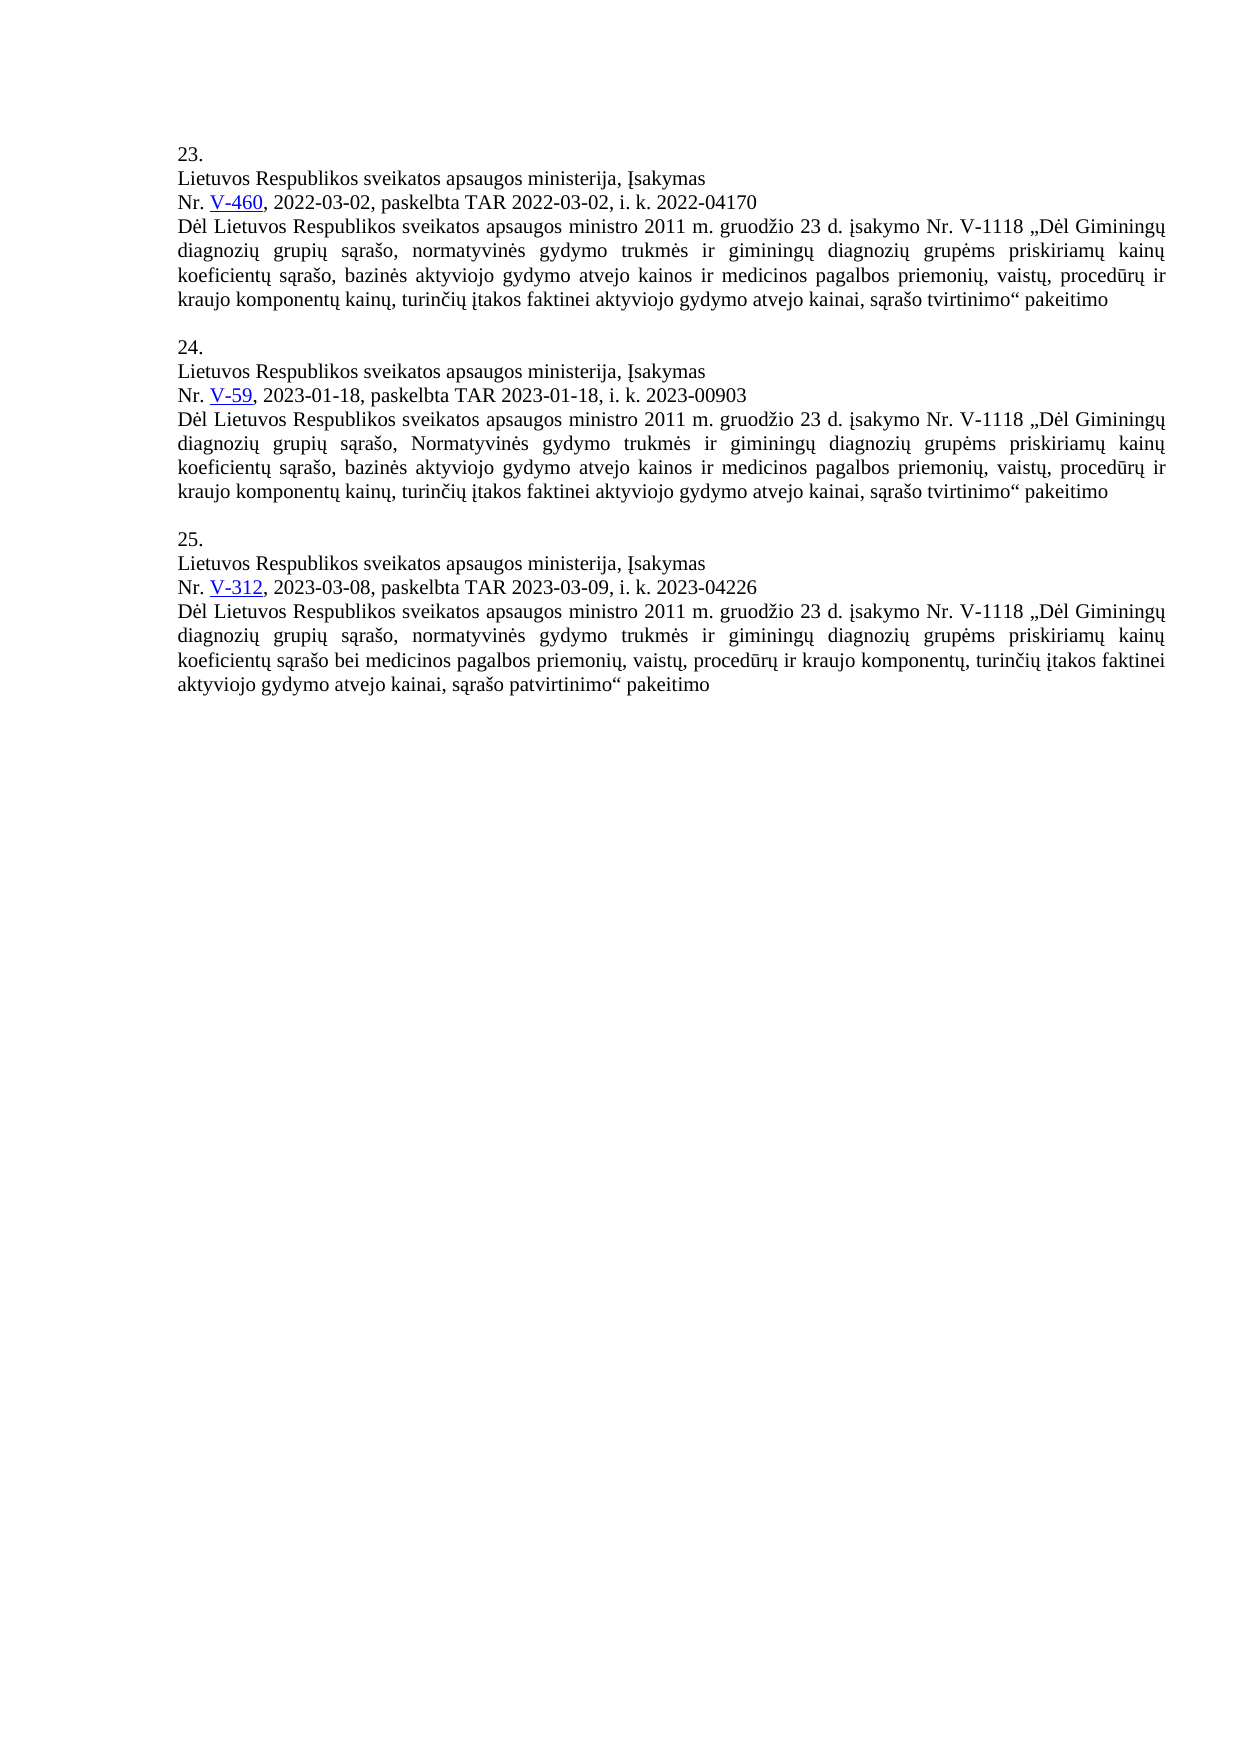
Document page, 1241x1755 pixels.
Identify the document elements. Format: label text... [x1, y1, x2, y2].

text Dėl Lietuvos Respublikos sveikatos apsaugos ministro 2011 m. gruodžio 23 d. įsakymo Nr. V-1118 „Dėl Giminingų diagnozių grupių sąrašo, normatyvinės gydymo trukmės ir giminingų diagnozių grupėms priskiriamų kainų koeficientų sąrašo bei medicinos pagalbos priemonių, vaistų, procedūrų ir kraujo komponentų, turinčių įtakos faktinei aktyviojo gydymo atvejo kainai, sąrašo patvirtinimo“ pakeitimo [177, 599, 1167, 696]
text Nr. V-460, 2022-03-02, paskelbta TAR 2022-03-02, i. k. 2022-04170 [177, 190, 1167, 214]
text Lietuvos Respublikos sveikatos apsaugos ministerija, Įsakymas [177, 359, 1167, 383]
text Nr. V-312, 2023-03-08, paskelbta TAR 2023-03-09, i. k. 2023-04226 [177, 575, 1167, 599]
text 23. [177, 142, 1167, 166]
text 24. [177, 335, 1167, 359]
text Lietuvos Respublikos sveikatos apsaugos ministerija, Įsakymas [177, 166, 1167, 190]
text Dėl Lietuvos Respublikos sveikatos apsaugos ministro 2011 m. gruodžio 23 d. įsakymo Nr. V-1118 „Dėl Giminingų diagnozių grupių sąrašo, normatyvinės gydymo trukmės ir giminingų diagnozių grupėms priskiriamų kainų koeficientų sąrašo, bazinės aktyviojo gydymo atvejo kainos ir medicinos pagalbos priemonių, vaistų, procedūrų ir kraujo komponentų kainų, turinčių įtakos faktinei aktyviojo gydymo atvejo kainai, sąrašo tvirtinimo“ pakeitimo [177, 214, 1167, 311]
text Nr. V-59, 2023-01-18, paskelbta TAR 2023-01-18, i. k. 2023-00903 [177, 383, 1167, 407]
text Lietuvos Respublikos sveikatos apsaugos ministerija, Įsakymas [177, 551, 1167, 575]
text 25. [177, 527, 1167, 551]
text Dėl Lietuvos Respublikos sveikatos apsaugos ministro 2011 m. gruodžio 23 d. įsakymo Nr. V-1118 „Dėl Giminingų diagnozių grupių sąrašo, Normatyvinės gydymo trukmės ir giminingų diagnozių grupėms priskiriamų kainų koeficientų sąrašo, bazinės aktyviojo gydymo atvejo kainos ir medicinos pagalbos priemonių, vaistų, procedūrų ir kraujo komponentų kainų, turinčių įtakos faktinei aktyviojo gydymo atvejo kainai, sąrašo tvirtinimo“ pakeitimo [177, 407, 1167, 503]
